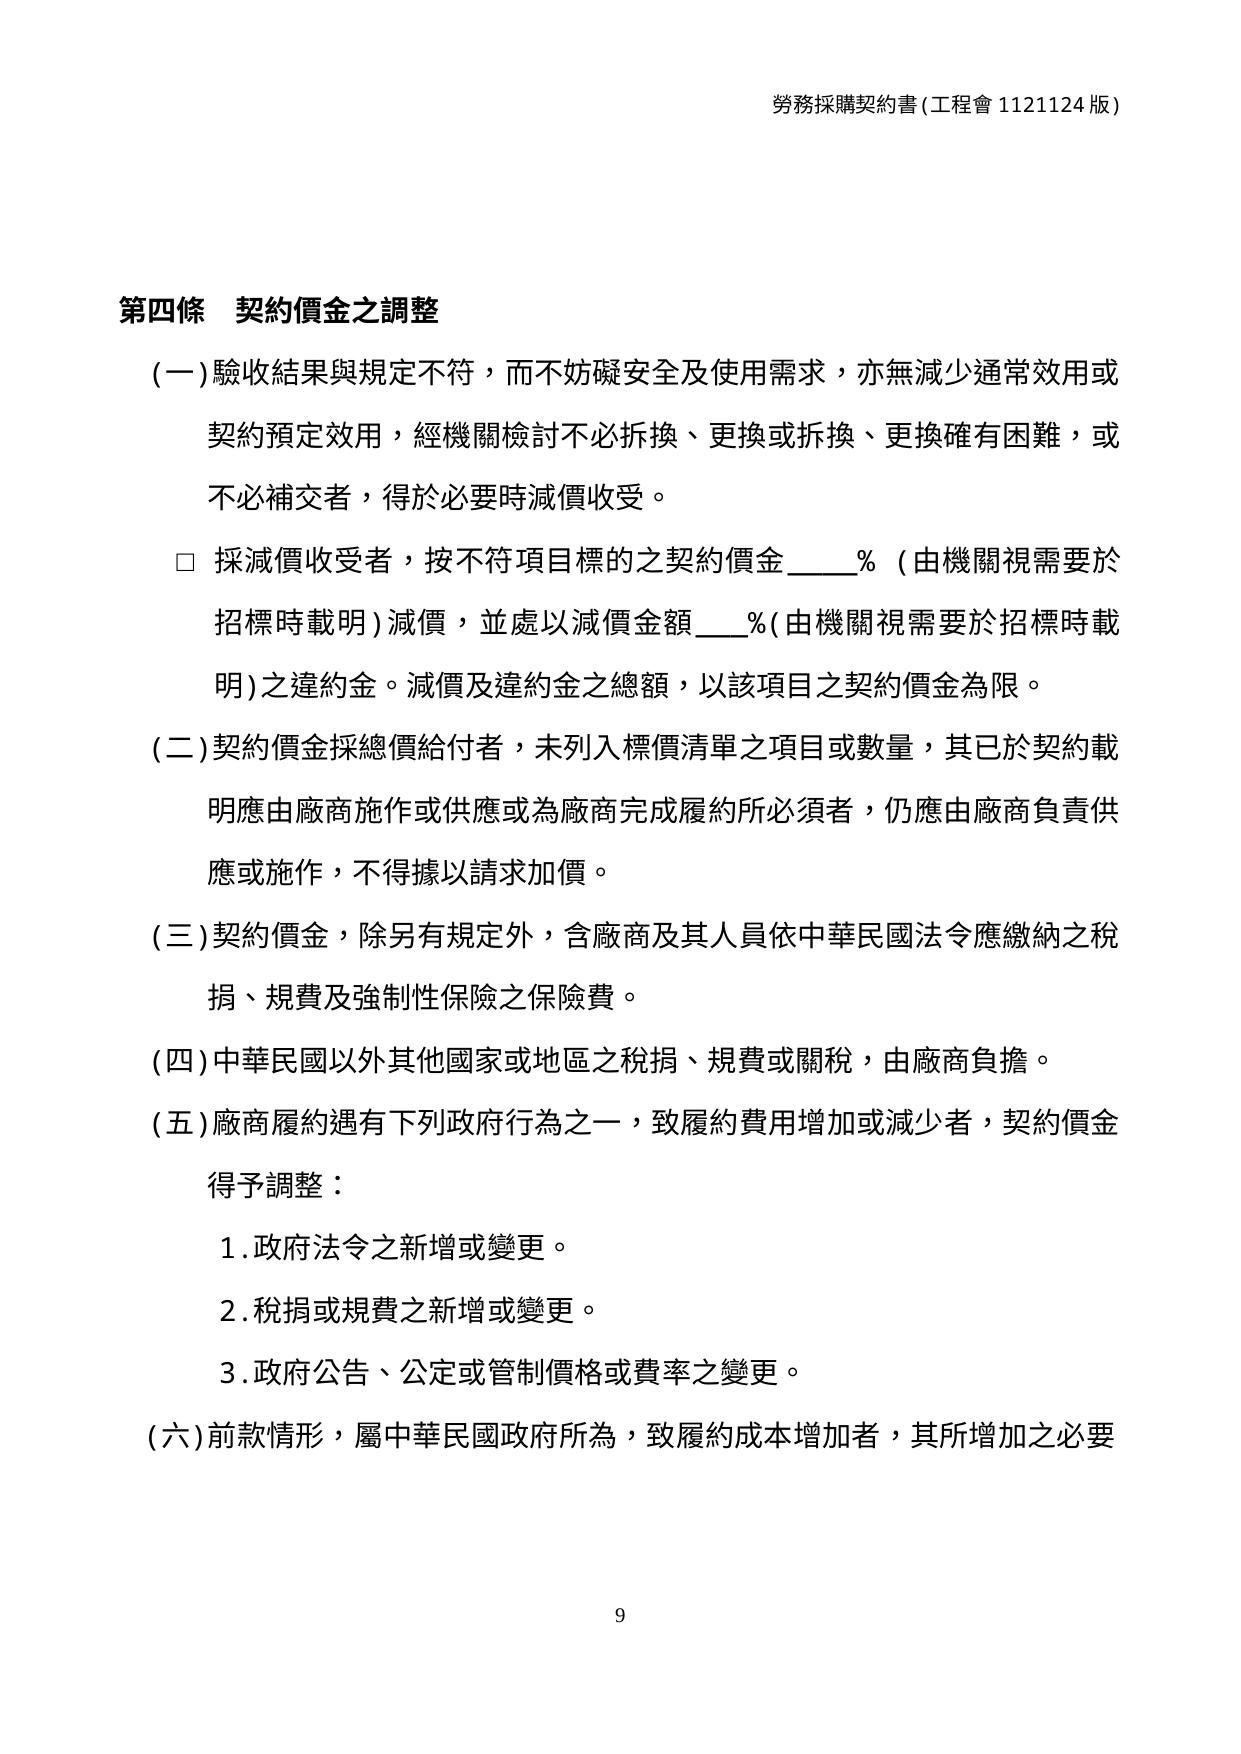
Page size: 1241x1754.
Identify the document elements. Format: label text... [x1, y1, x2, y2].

text (四)中華民國以外其他國家或地區之稅捐、規費或關稅，由廠商負擔。 [148, 1017, 1122, 1079]
text (六)前款情形，屬中華民國政府所為，致履約成本增加者，其所增加之必要 [143, 1392, 1116, 1454]
text (五)廠商履約遇有下列政府行為之一，致履約費用增加或減少者，契約價金得予調整： [148, 1079, 1122, 1204]
text 2.稅捐或規費之新增或變更。 [218, 1267, 1116, 1329]
text 3.政府公告、公定或管制價格或費率之變更。 [218, 1329, 1116, 1392]
text (三)契約價金，除另有規定外，含廠商及其人員依中華民國法令應繳納之稅捐、規費及強制性保險之保險費。 [148, 892, 1122, 1017]
text 1.政府法令之新增或變更。 [218, 1204, 1116, 1267]
text (二)契約價金採總價給付者，未列入標價清單之項目或數量，其已於契約載明應由廠商施作或供應或為廠商完成履約所必須者，仍應由廠商負責供應或施作，不得據以請求加價。 [148, 704, 1122, 892]
text (一)驗收結果與規定不符，而不妨礙安全及使用需求，亦無減少通常效用或契約預定效用，經機關檢討不必拆換、更換或拆換、更換確有困難，或不必補交者，得於必要時減價收受。 [148, 329, 1122, 517]
list 採減價收受者，按不符項目標的之契約價金____% (由機關視需要於招標時載明)減價，並處以減價金額___%(由機關視需要於招標時載明)之違約金。減價及違約金之總額，以該項目之契約價金為限。 [176, 517, 1122, 704]
text 第四條 契約價金之調整 [118, 267, 1122, 329]
